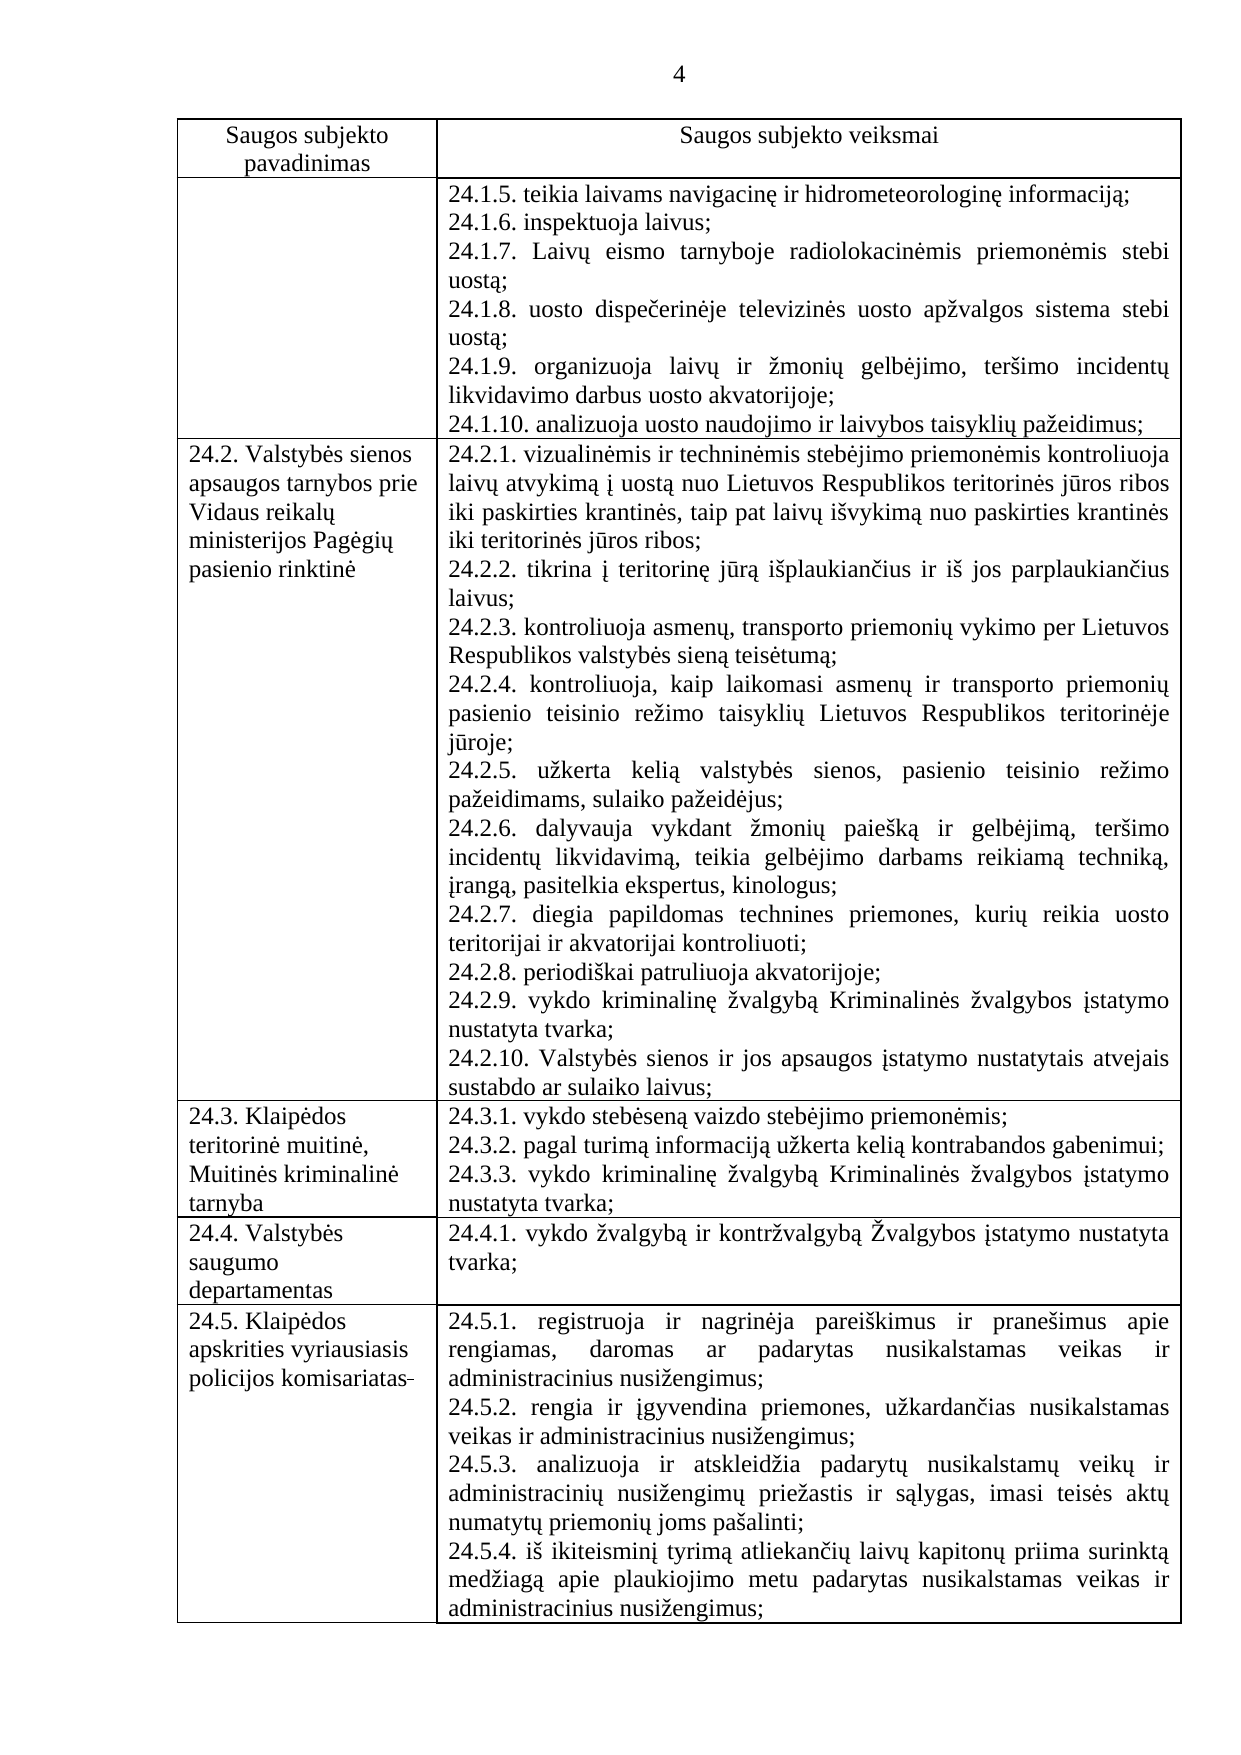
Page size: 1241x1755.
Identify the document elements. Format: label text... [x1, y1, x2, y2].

table_cell [178, 178, 436, 437]
table_header Saugos subjekto veiksmai [438, 120, 1180, 177]
table_cell 24.5.1. registruoja ir nagrinėja pareiškimus ir pranešimus apie rengiamas, daromas ar padarytas nusikalstamas veikas ir administracinius nusižengimus; 24.5.2. rengia ir įgyvendina priemones, užkardančias nusikalstamas veikas ir administracinius nusižengimus; 24.5.3. analizuoja ir atskleidžia padarytų nusikalstamų veikų ir administracinių nusižengimų priežastis ir sąlygas, imasi teisės aktų numatytų priemonių joms pašalinti; 24.5.4. iš ikiteisminį tyrimą atliekančių laivų kapitonų priima surinktą medžiagą apie plaukiojimo metu padarytas nusikalstamas veikas ir administracinius nusižengimus; [438, 1306, 1180, 1622]
table_cell 24.3. Klaipėdos teritorinė muitinė, Muitinės kriminalinė tarnyba [178, 1101, 436, 1216]
table_cell 24.5. Klaipėdos apskrities vyriausiasis policijos komisariatas [178, 1305, 436, 1622]
table_cell 24.4.1. vykdo žvalgybą ir kontržvalgybą Žvalgybos įstatymo nustatyta tvarka; [438, 1218, 1180, 1304]
table_cell 24.2. Valstybės sienos apsaugos tarnybos prie Vidaus reikalų ministerijos Pagėgių pasienio rinktinė [178, 439, 436, 1100]
table_header Saugos subjekto pavadinimas [178, 120, 436, 177]
table_cell 24.4. Valstybės saugumo departamentas [178, 1218, 436, 1304]
table_cell 24.3.1. vykdo stebėseną vaizdo stebėjimo priemonėmis; 24.3.2. pagal turimą informaciją užkerta kelią kontrabandos gabenimui; 24.3.3. vykdo kriminalinę žvalgybą Kriminalinės žvalgybos įstatymo nustatyta tvarka; [438, 1101, 1180, 1216]
table_cell 24.1.5. teikia laivams navigacinę ir hidrometeorologinę informaciją; 24.1.6. inspektuoja laivus; 24.1.7. Laivų eismo tarnyboje radiolokacinėmis priemonėmis stebi uostą; 24.1.8. uosto dispečerinėje televizinės uosto apžvalgos sistema stebi uostą; 24.1.9. organizuoja laivų ir žmonių gelbėjimo, teršimo incidentų likvidavimo darbus uosto akvatorijoje; 24.1.10. analizuoja uosto naudojimo ir laivybos taisyklių pažeidimus; [438, 179, 1180, 437]
table_cell 24.2.1. vizualinėmis ir techninėmis stebėjimo priemonėmis kontroliuoja laivų atvykimą į uostą nuo Lietuvos Respublikos teritorinės jūros ribos iki paskirties krantinės, taip pat laivų išvykimą nuo paskirties krantinės iki teritorinės jūros ribos; 24.2.2. tikrina į teritorinę jūrą išplaukiančius ir iš jos parplaukiančius laivus; 24.2.3. kontroliuoja asmenų, transporto priemonių vykimo per Lietuvos Respublikos valstybės sieną teisėtumą; 24.2.4. kontroliuoja, kaip laikomasi asmenų ir transporto priemonių pasienio teisinio režimo taisyklių Lietuvos Respublikos teritorinėje jūroje; 24.2.5. užkerta kelią valstybės sienos, pasienio teisinio režimo pažeidimams, sulaiko pažeidėjus; 24.2.6. dalyvauja vykdant žmonių paiešką ir gelbėjimą, teršimo incidentų likvidavimą, teikia gelbėjimo darbams reikiamą techniką, įrangą, pasitelkia ekspertus, kinologus; 24.2.7. diegia papildomas technines priemones, kurių reikia uosto teritorijai ir akvatorijai kontroliuoti; 24.2.8. periodiškai patruliuoja akvatorijoje; 24.2.9. vykdo kriminalinę žvalgybą Kriminalinės žvalgybos įstatymo nustatyta tvarka; 24.2.10. Valstybės sienos ir jos apsaugos įstatymo nustatytais atvejais sustabdo ar sulaiko laivus; [438, 439, 1180, 1100]
